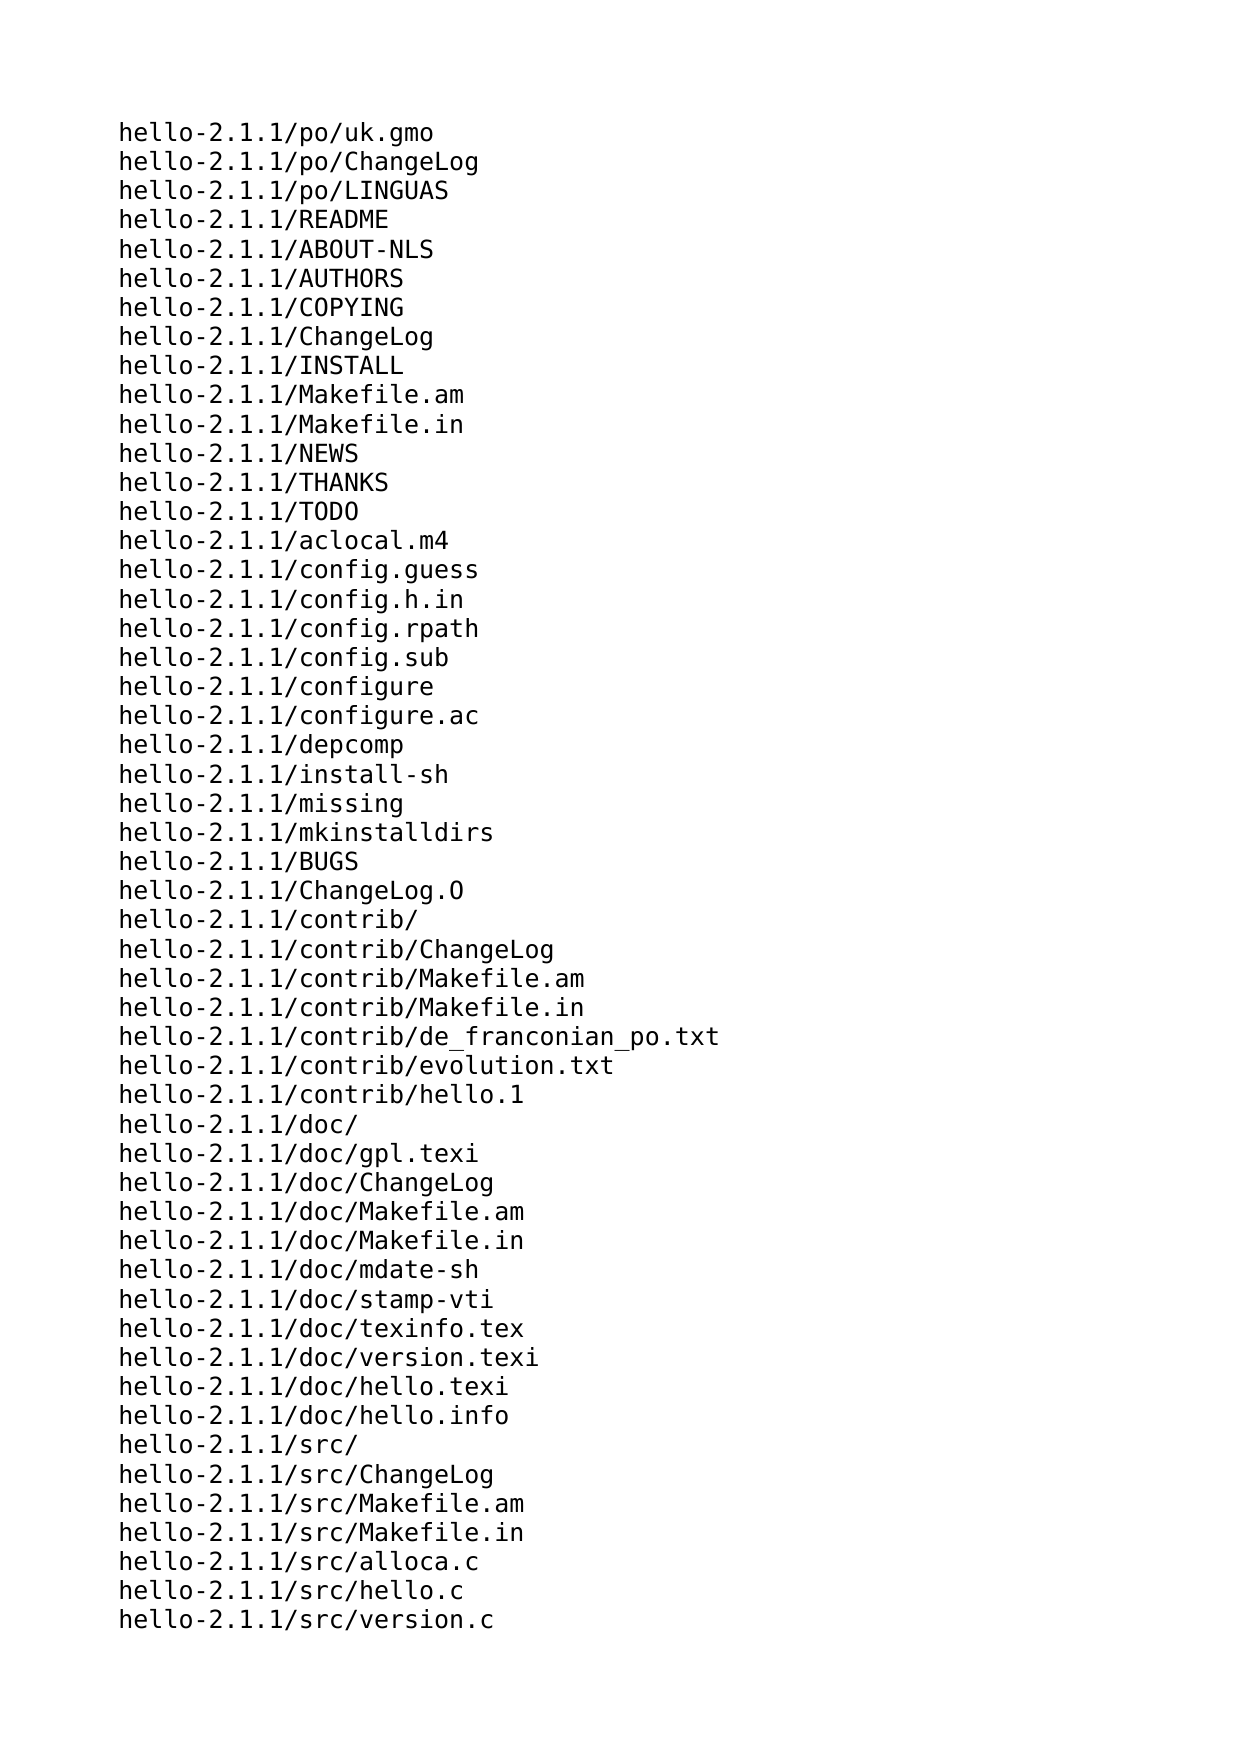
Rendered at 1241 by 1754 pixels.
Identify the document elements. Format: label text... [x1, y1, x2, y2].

text hello-2.1.1/po/uk.gmo hello-2.1.1/po/ChangeLog hello-2.1.1/po/LINGUAS hello-2.1.1/README hello-2.1.1/ABOUT-NLS hello-2.1.1/AUTHORS hello-2.1.1/COPYING hello-2.1.1/ChangeLog hello-2.1.1/INSTALL hello-2.1.1/Makefile.am hello-2.1.1/Makefile.in hello-2.1.1/NEWS hello-2.1.1/THANKS hello-2.1.1/TODO hello-2.1.1/aclocal.m4 hello-2.1.1/config.guess hello-2.1.1/config.h.in hello-2.1.1/config.rpath hello-2.1.1/config.sub hello-2.1.1/configure hello-2.1.1/configure.ac hello-2.1.1/depcomp hello-2.1.1/install-sh hello-2.1.1/missing hello-2.1.1/mkinstalldirs hello-2.1.1/BUGS hello-2.1.1/ChangeLog.O hello-2.1.1/contrib/ hello-2.1.1/contrib/ChangeLog hello-2.1.1/contrib/Makefile.am hello-2.1.1/contrib/Makefile.in hello-2.1.1/contrib/de_franconian_po.txt hello-2.1.1/contrib/evolution.txt hello-2.1.1/contrib/hello.1 hello-2.1.1/doc/ hello-2.1.1/doc/gpl.texi hello-2.1.1/doc/ChangeLog hello-2.1.1/doc/Makefile.am hello-2.1.1/doc/Makefile.in hello-2.1.1/doc/mdate-sh hello-2.1.1/doc/stamp-vti hello-2.1.1/doc/texinfo.tex hello-2.1.1/doc/version.texi hello-2.1.1/doc/hello.texi hello-2.1.1/doc/hello.info hello-2.1.1/src/ hello-2.1.1/src/ChangeLog hello-2.1.1/src/Makefile.am hello-2.1.1/src/Makefile.in hello-2.1.1/src/alloca.c hello-2.1.1/src/hello.c hello-2.1.1/src/version.c [118, 118, 1122, 1635]
